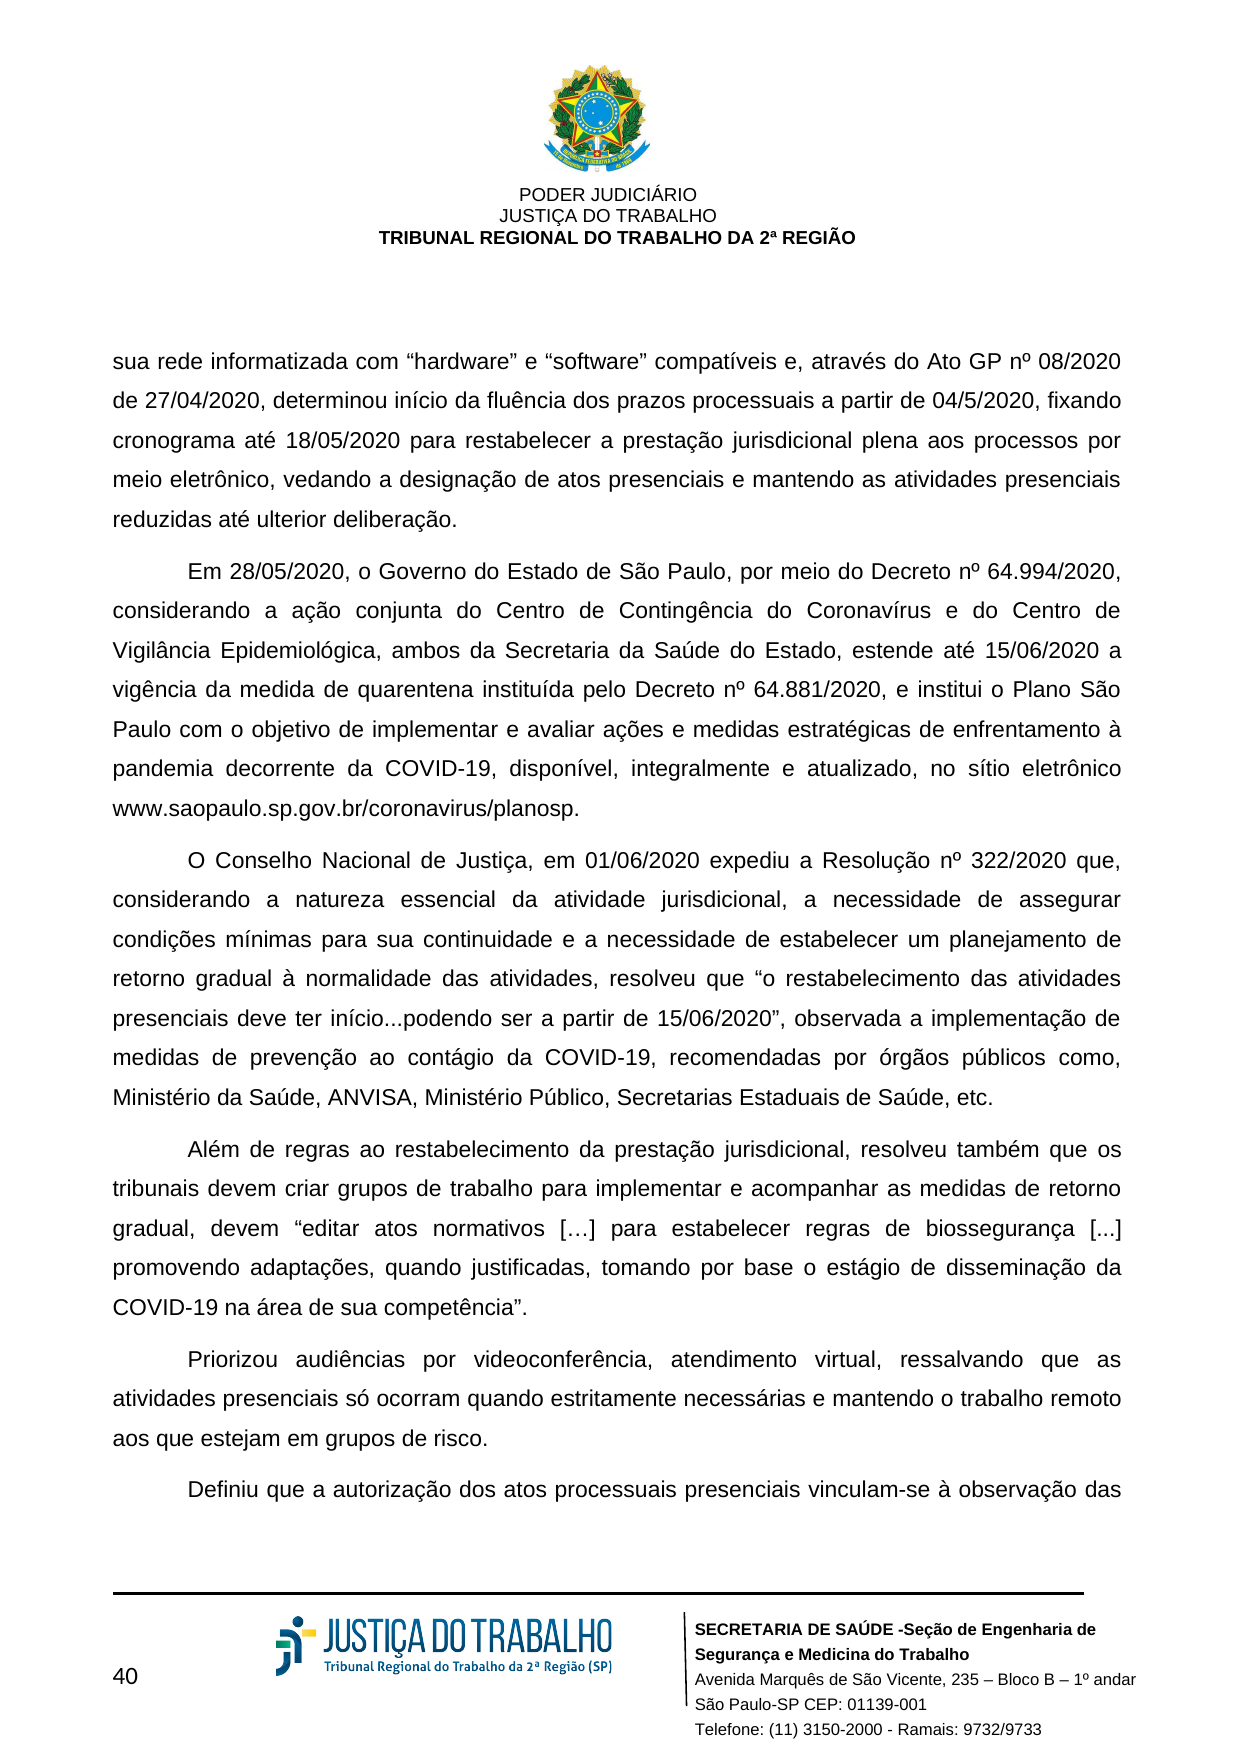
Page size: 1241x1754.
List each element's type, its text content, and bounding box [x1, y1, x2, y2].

text Priorizou audiências por videoconferência, atendimento virtual, ressalvando que as atividades presenciais só ocorram quando estritamente necessárias e mantendo o trabalho remoto aos que estejam em grupos de risco. [112, 1346, 1122, 1451]
text O Conselho Nacional de Justiça, em 01/06/2020 expediu a Resolução nº 322/2020 que, considerando a natureza essencial da atividade jurisdicional, a necessidade de assegurar condições mínimas para sua continuidade e a necessidade de estabelecer um planejamento de retorno gradual à normalidade das atividades, resolveu que “o restabelecimento das atividades presenciais deve ter início...podendo ser a partir de 15/06/2020”, observada a implementação de medidas de prevenção ao contágio da COVID-19, recomendadas por órgãos públicos como, Ministério da Saúde, ANVISA, Ministério Público, Secretarias Estaduais de Saúde, etc. [112, 847, 1122, 1110]
picture [543, 65, 650, 172]
text Em 28/05/2020, o Governo do Estado de São Paulo, por meio do Decreto nº 64.994/2020, considerando a ação conjunta do Centro de Contingência do Coronavírus e do Centro de Vigilância Epidemiológica, ambos da Secretaria da Saúde do Estado, estende até 15/06/2020 a vigência da medida de quarentena instituída pelo Decreto nº 64.881/2020, e institui o Plano São Paulo com o objetivo de implementar e avaliar ações e medidas estratégicas de enfrentamento à pandemia decorrente da COVID-19, disponível, integralmente e atualizado, no sítio eletrônico www.saopaulo.sp.gov.br/coronavirus/planosp. [112, 558, 1122, 821]
picture [276, 1616, 612, 1676]
text Definiu que a autorização dos atos processuais presenciais vinculam-se à observação das [112, 1476, 1122, 1503]
text Além de regras ao restabelecimento da prestação jurisdicional, resolveu também que os tribunais devem criar grupos de trabalho para implementar e acompanhar as medidas de retorno gradual, devem “editar atos normativos […] para estabelecer regras de biossegurança [...] promovendo adaptações, quando justificadas, tomando por base o estágio de disseminação da COVID-19 na área de sua competência”. [112, 1136, 1122, 1320]
text sua rede informatizada com “hardware” e “software” compatíveis e, através do Ato GP nº 08/2020 de 27/04/2020, determinou início da fluência dos prazos processuais a partir de 04/5/2020, fixando cronograma até 18/05/2020 para restabelecer a prestação jurisdicional plena aos processos por meio eletrônico, vedando a designação de atos presenciais e mantendo as atividades presenciais reduzidas até ulterior deliberação. [112, 348, 1122, 532]
